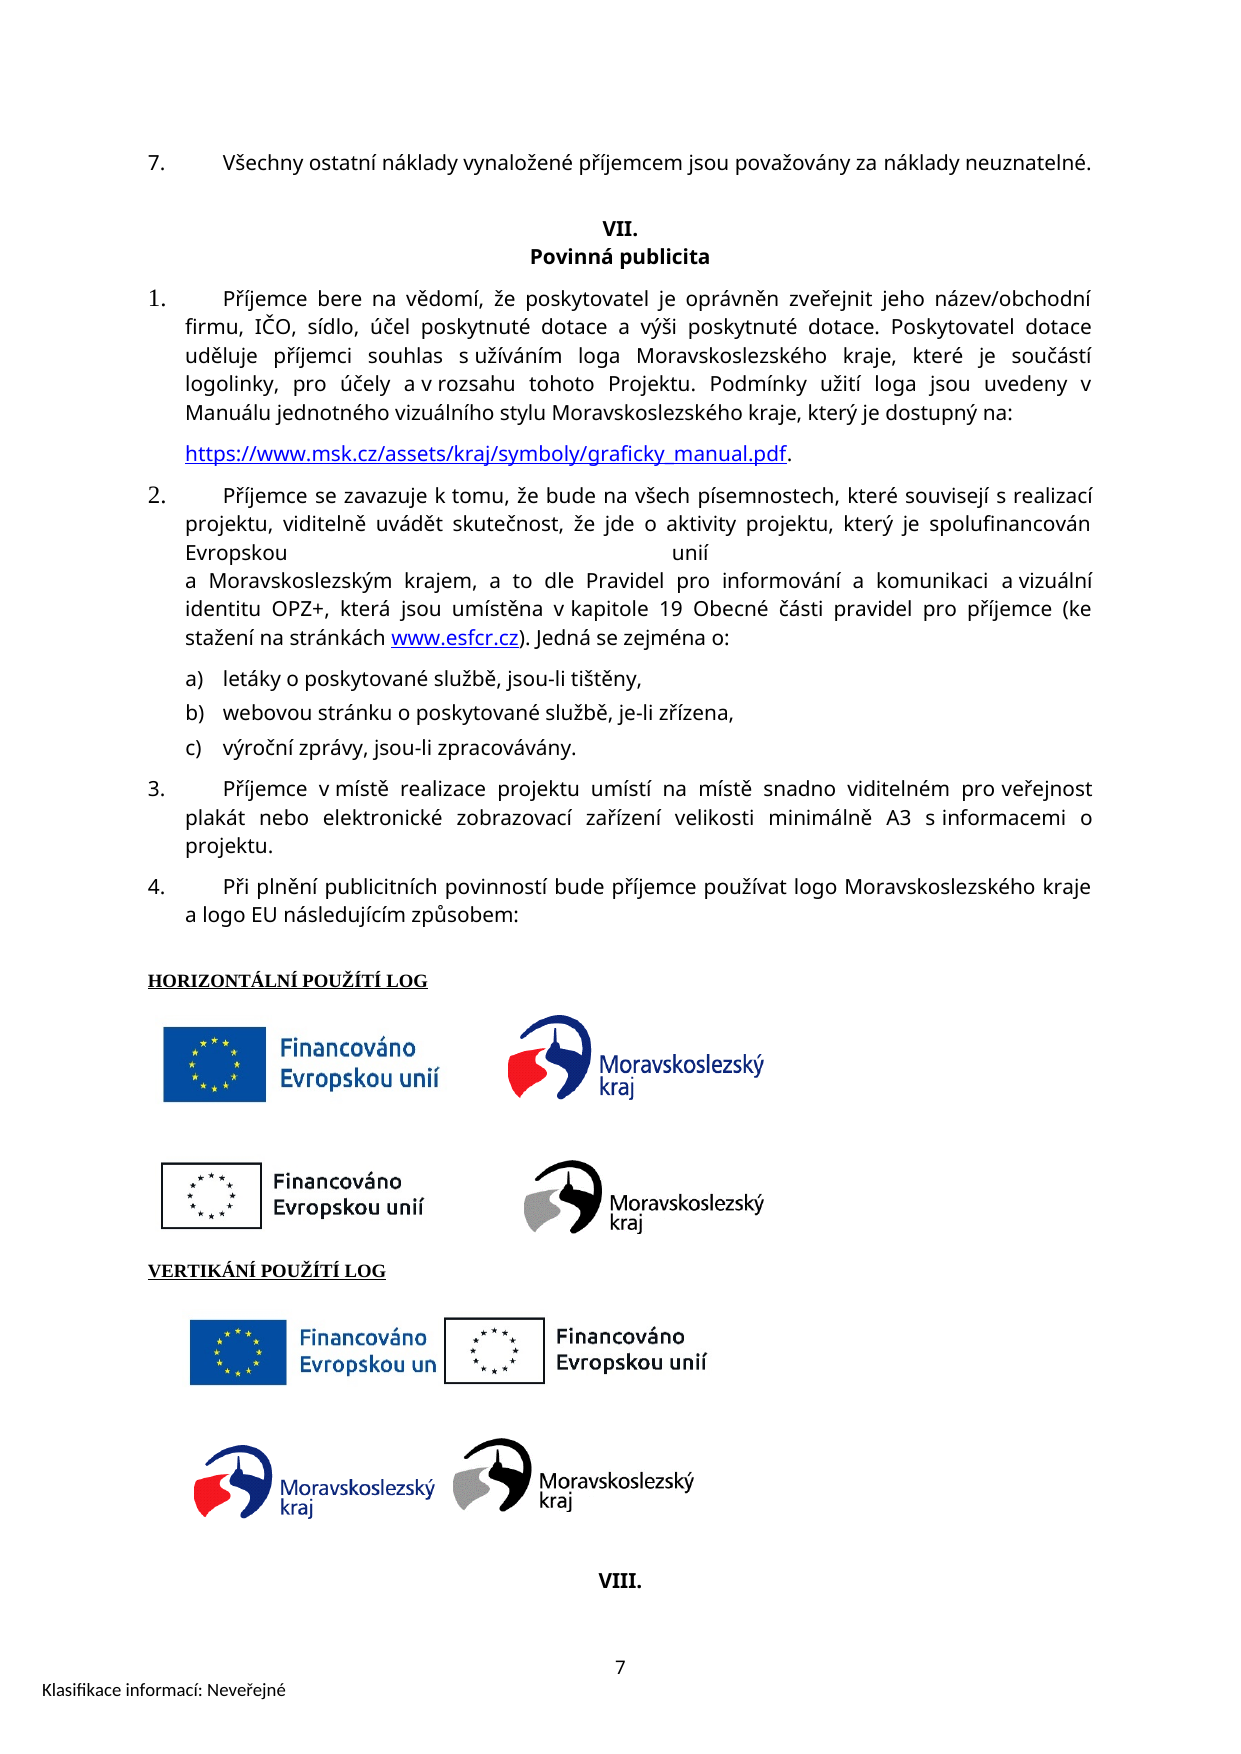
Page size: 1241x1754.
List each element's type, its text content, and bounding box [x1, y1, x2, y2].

list Všechny ostatní náklady vynaložené příjemcem jsou považovány za náklady neuznatelné. [148, 148, 1092, 176]
picture [182, 1309, 718, 1393]
text VERTIKÁNÍ POUŽÍTÍ LOG [148, 1260, 1092, 1282]
list Příjemce v místě realizace projektu umístí na místě snadno viditelném pro veřejnost plakát nebo elektronické zobrazovací zařízení velikosti minimálně A3 s informacemi o projektu. [148, 774, 1092, 859]
text VIII. [148, 1567, 1092, 1595]
list Příjemce se zavazuje k tomu, že bude na všech písemnostech, které souvisejí s realizací projektu, viditelně uvádět skutečnost, že jde o aktivity projektu, který je spolufinancován Evropskou unií a Moravskoslezským krajem, a to dle Pravidel pro informování a komunikaci a vizuální identitu OPZ+, která jsou umístěna v kapitole 19 Obecné části pravidel pro příjemce (ke stažení na stránkách www.esfcr.cz). Jedná se zejména o: [148, 480, 1092, 651]
picture [194, 1445, 435, 1519]
picture [155, 1015, 451, 1111]
text HORIZONTÁLNÍ POUŽÍTÍ LOG [148, 970, 1092, 991]
picture [453, 1438, 694, 1512]
picture [155, 1154, 435, 1235]
picture [508, 1015, 764, 1100]
text VII. Povinná publicita [148, 214, 1092, 271]
list Při plnění publicitních povinností bude příjemce používat logo Moravskoslezského kraje a logo EU následujícím způsobem: [148, 872, 1092, 929]
list výroční zprávy, jsou-li zpracovávány. [185, 733, 1092, 762]
list webovou stránku o poskytované službě, je-li zřízena, [185, 698, 1092, 727]
text https://www.msk.cz/assets/kraj/symboly/graficky_manual.pdf. [185, 439, 1092, 467]
list letáky o poskytované službě, jsou-li tištěny, [185, 664, 1092, 692]
picture [524, 1160, 764, 1234]
list Příjemce bere na vědomí, že poskytovatel je oprávněn zveřejnit jeho název/obchodní firmu, IČO, sídlo, účel poskytnuté dotace a výši poskytnuté dotace. Poskytovatel dotace uděluje příjemci souhlas s užíváním loga Moravskoslezského kraje, které je součástí logolinky, pro účely a v rozsahu tohoto Projektu. Podmínky užití loga jsou uvedeny v Manuálu jednotného vizuálního stylu Moravskoslezského kraje, který je dostupný na: [148, 283, 1092, 426]
